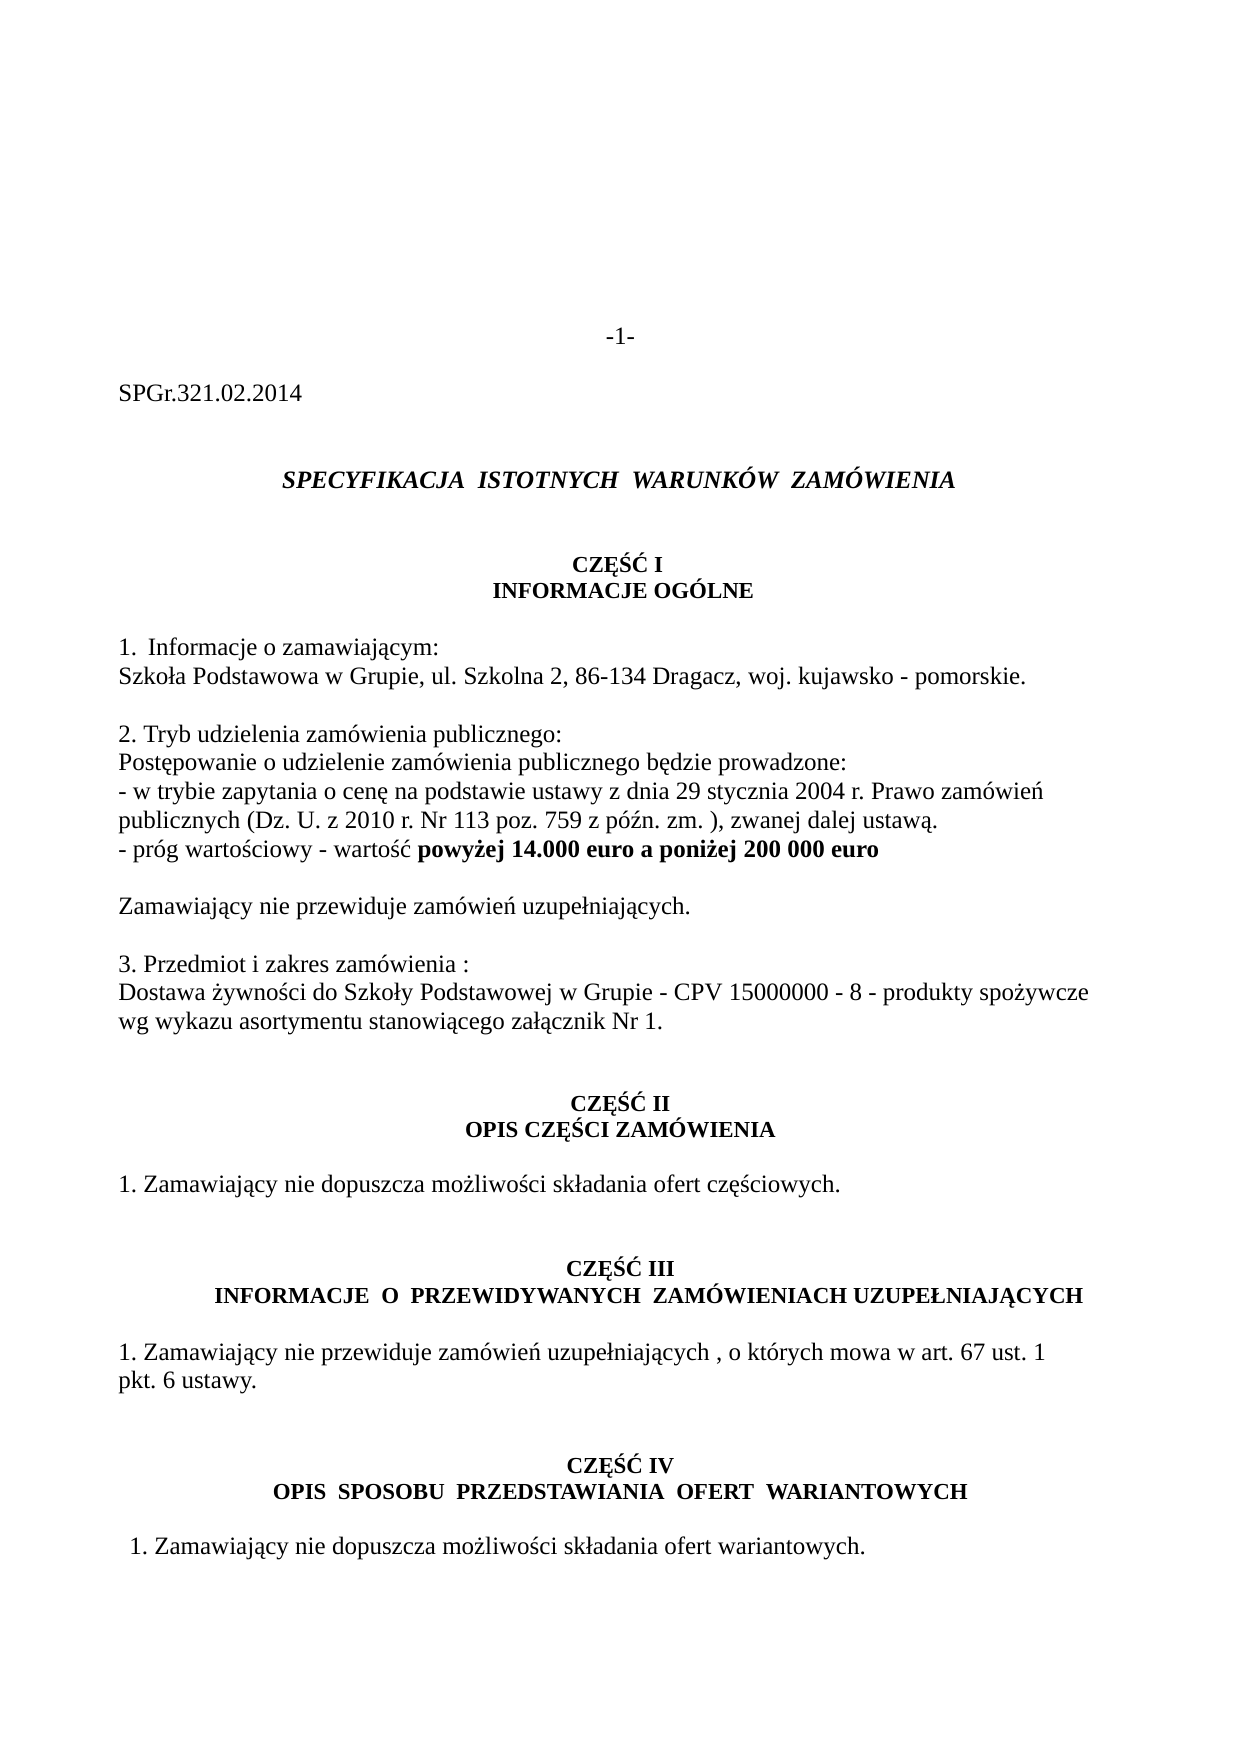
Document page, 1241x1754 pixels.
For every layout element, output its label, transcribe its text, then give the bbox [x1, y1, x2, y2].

text 3. Przedmiot i zakres zamówienia : [118, 949, 1122, 977]
text Szkoła Podstawowa w Grupie, ul. Szkolna 2, 86-134 Dragacz, woj. kujawsko - pomorskie. [118, 661, 1122, 690]
text INFORMACJE OGÓLNE [118, 577, 1122, 604]
text - próg wartościowy - wartość powyżej 14.000 euro a poniżej 200 000 euro [118, 834, 1122, 862]
text INFORMACJE O PRZEWIDYWANYCH ZAMÓWIENIACH UZUPEŁNIAJĄCYCH [118, 1282, 1122, 1308]
text Dostawa żywności do Szkoły Podstawowej w Grupie - CPV 15000000 - 8 - produkty spożywcze wg wykazu asortymentu stanowiącego załącznik Nr 1. [118, 977, 1122, 1035]
text 2. Tryb udzielenia zamówienia publicznego: [118, 719, 1122, 747]
text CZĘŚĆ III [118, 1255, 1122, 1282]
text CZĘŚĆ I [118, 551, 1122, 577]
text SPGr.321.02.2014 [118, 378, 1122, 407]
text Zamawiający nie przewiduje zamówień uzupełniających. [118, 891, 1122, 920]
text - w trybie zapytania o cenę na podstawie ustawy z dnia 29 stycznia 2004 r. Prawo zamówień [118, 776, 1122, 805]
text pkt. 6 ustawy. [118, 1366, 1122, 1394]
text -1- [118, 321, 1122, 350]
text OPIS CZĘŚCI ZAMÓWIENIA [118, 1116, 1122, 1143]
text 1. Zamawiający nie dopuszcza możliwości składania ofert częściowych. [118, 1169, 1122, 1198]
text publicznych (Dz. U. z 2010 r. Nr 113 poz. 759 z późn. zm. ), zwanej dalej ustawą. [118, 805, 1122, 834]
text CZĘŚĆ IV [118, 1452, 1122, 1478]
text 1. Zamawiający nie dopuszcza możliwości składania ofert wariantowych. [129, 1531, 1122, 1559]
list Informacje o zamawiającym: [118, 632, 1122, 661]
text OPIS SPOSOBU PRZEDSTAWIANIA OFERT WARIANTOWYCH [118, 1478, 1122, 1504]
text SPECYFIKACJA ISTOTNYCH WARUNKÓW ZAMÓWIENIA [118, 465, 1122, 493]
text CZĘŚĆ II [118, 1090, 1122, 1116]
text Postępowanie o udzielenie zamówienia publicznego będzie prowadzone: [118, 747, 1122, 776]
text 1. Zamawiający nie przewiduje zamówień uzupełniających , o których mowa w art. 67 ust. 1 [118, 1337, 1122, 1366]
